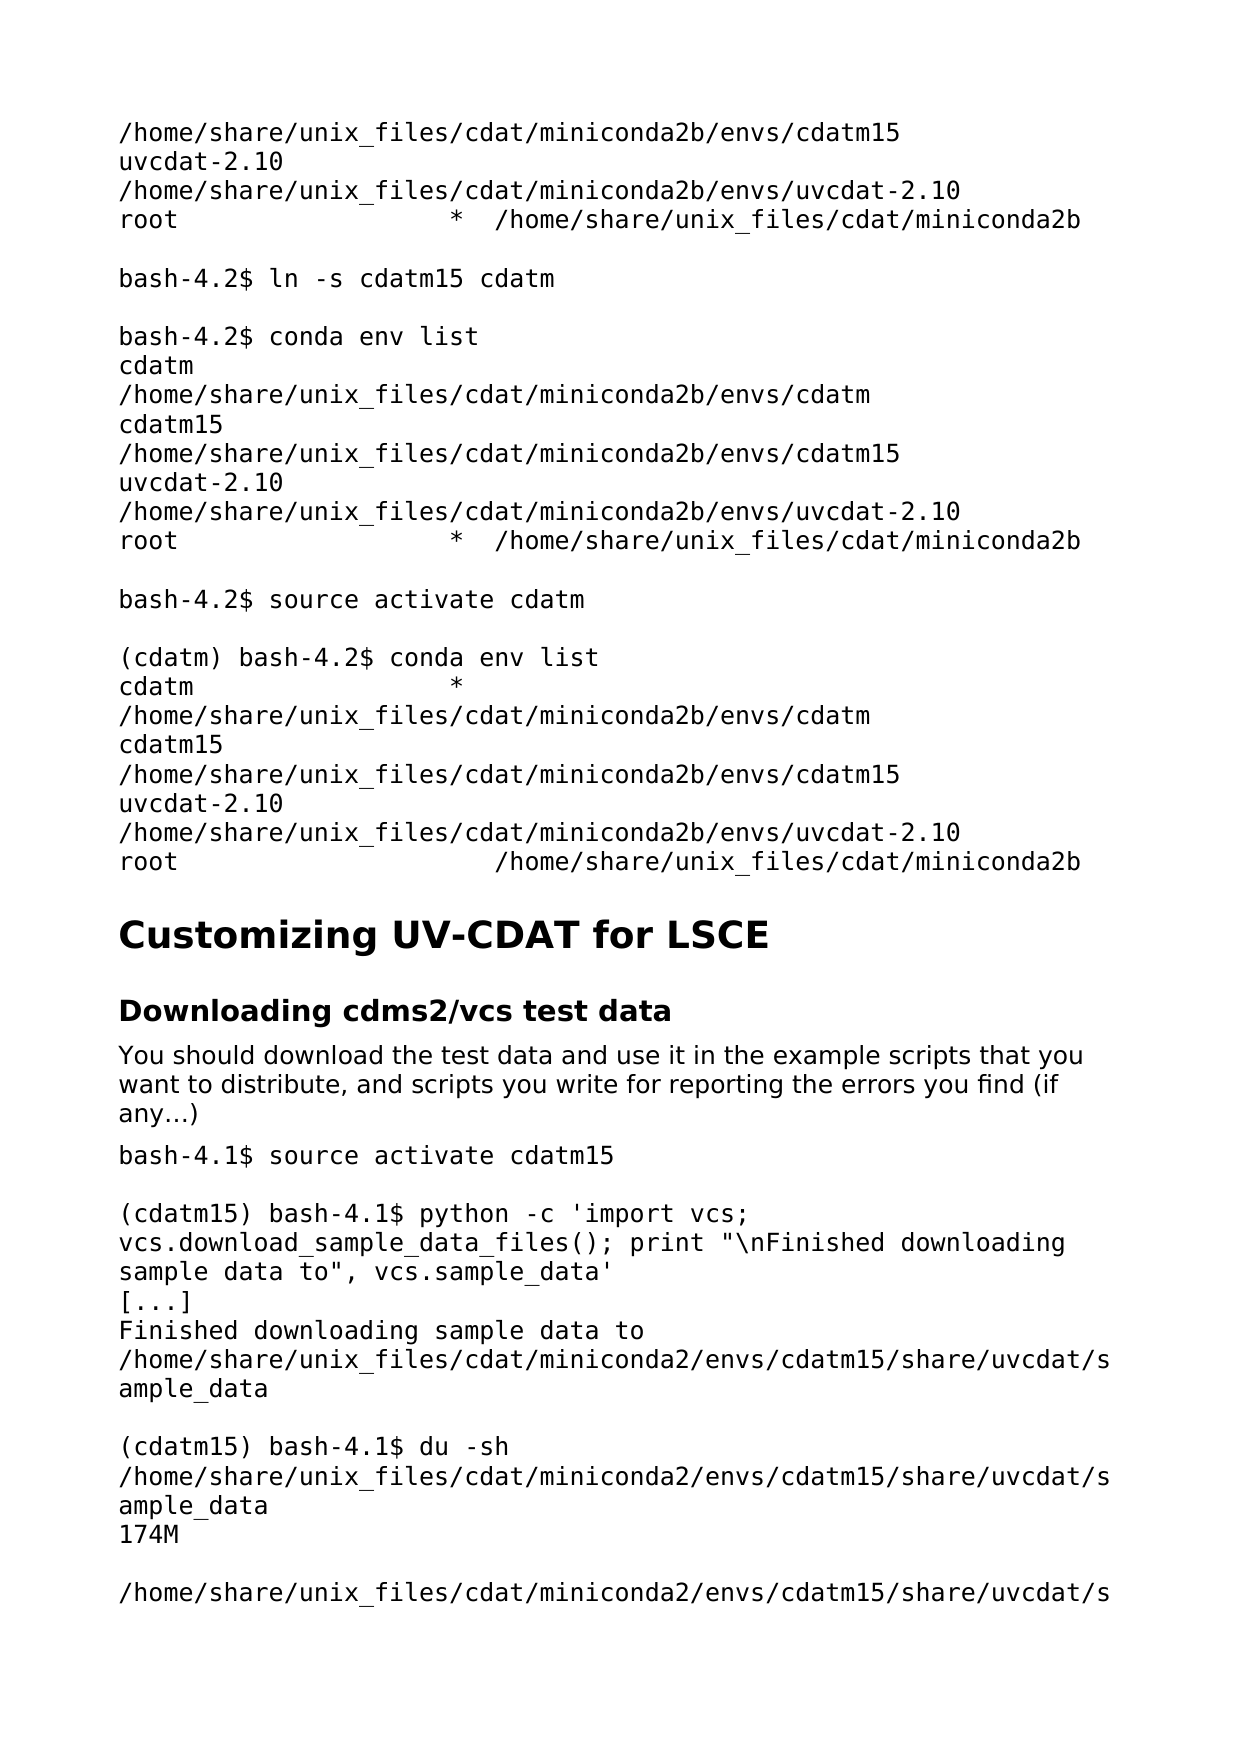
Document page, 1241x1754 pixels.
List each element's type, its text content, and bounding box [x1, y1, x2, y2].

text bash-4.1$ source activate cdatm15 (cdatm15) bash-4.1$ python -c 'import vcs; vcs.download_sample_data_files(); print "\nFinished downloading sample data to", vcs.sample_data' [...] Finished downloading sample data to /home/share/unix_files/cdat/miniconda2/envs/cdatm15/share/uvcdat/sample_data (cdatm15) bash-4.1$ du -sh /home/share/unix_files/cdat/miniconda2/envs/cdatm15/share/uvcdat/sample_data 174M /home/share/unix_files/cdat/miniconda2/envs/cdatm15/share/uvcdat/s [118, 1141, 1122, 1607]
text You should download the test data and use it in the example scripts that you want to distribute, and scripts you write for reporting the errors you find (if any…) [118, 1041, 1122, 1128]
subtitle Downloading cdms2/vcs test data [118, 994, 1122, 1028]
text /home/share/unix_files/cdat/miniconda2b/envs/cdatm15 uvcdat-2.10 /home/share/unix_files/cdat/miniconda2b/envs/uvcdat-2.10 root * /home/share/unix_files/cdat/miniconda2b bash-4.2$ ln -s cdatm15 cdatm bash-4.2$ conda env list cdatm /home/share/unix_files/cdat/miniconda2b/envs/cdatm cdatm15 /home/share/unix_files/cdat/miniconda2b/envs/cdatm15 uvcdat-2.10 /home/share/unix_files/cdat/miniconda2b/envs/uvcdat-2.10 root * /home/share/unix_files/cdat/miniconda2b bash-4.2$ source activate cdatm (cdatm) bash-4.2$ conda env list cdatm * /home/share/unix_files/cdat/miniconda2b/envs/cdatm cdatm15 /home/share/unix_files/cdat/miniconda2b/envs/cdatm15 uvcdat-2.10 /home/share/unix_files/cdat/miniconda2b/envs/uvcdat-2.10 root /home/share/unix_files/cdat/miniconda2b [118, 118, 1122, 876]
subtitle Customizing UV-CDAT for LSCE [118, 913, 1122, 957]
